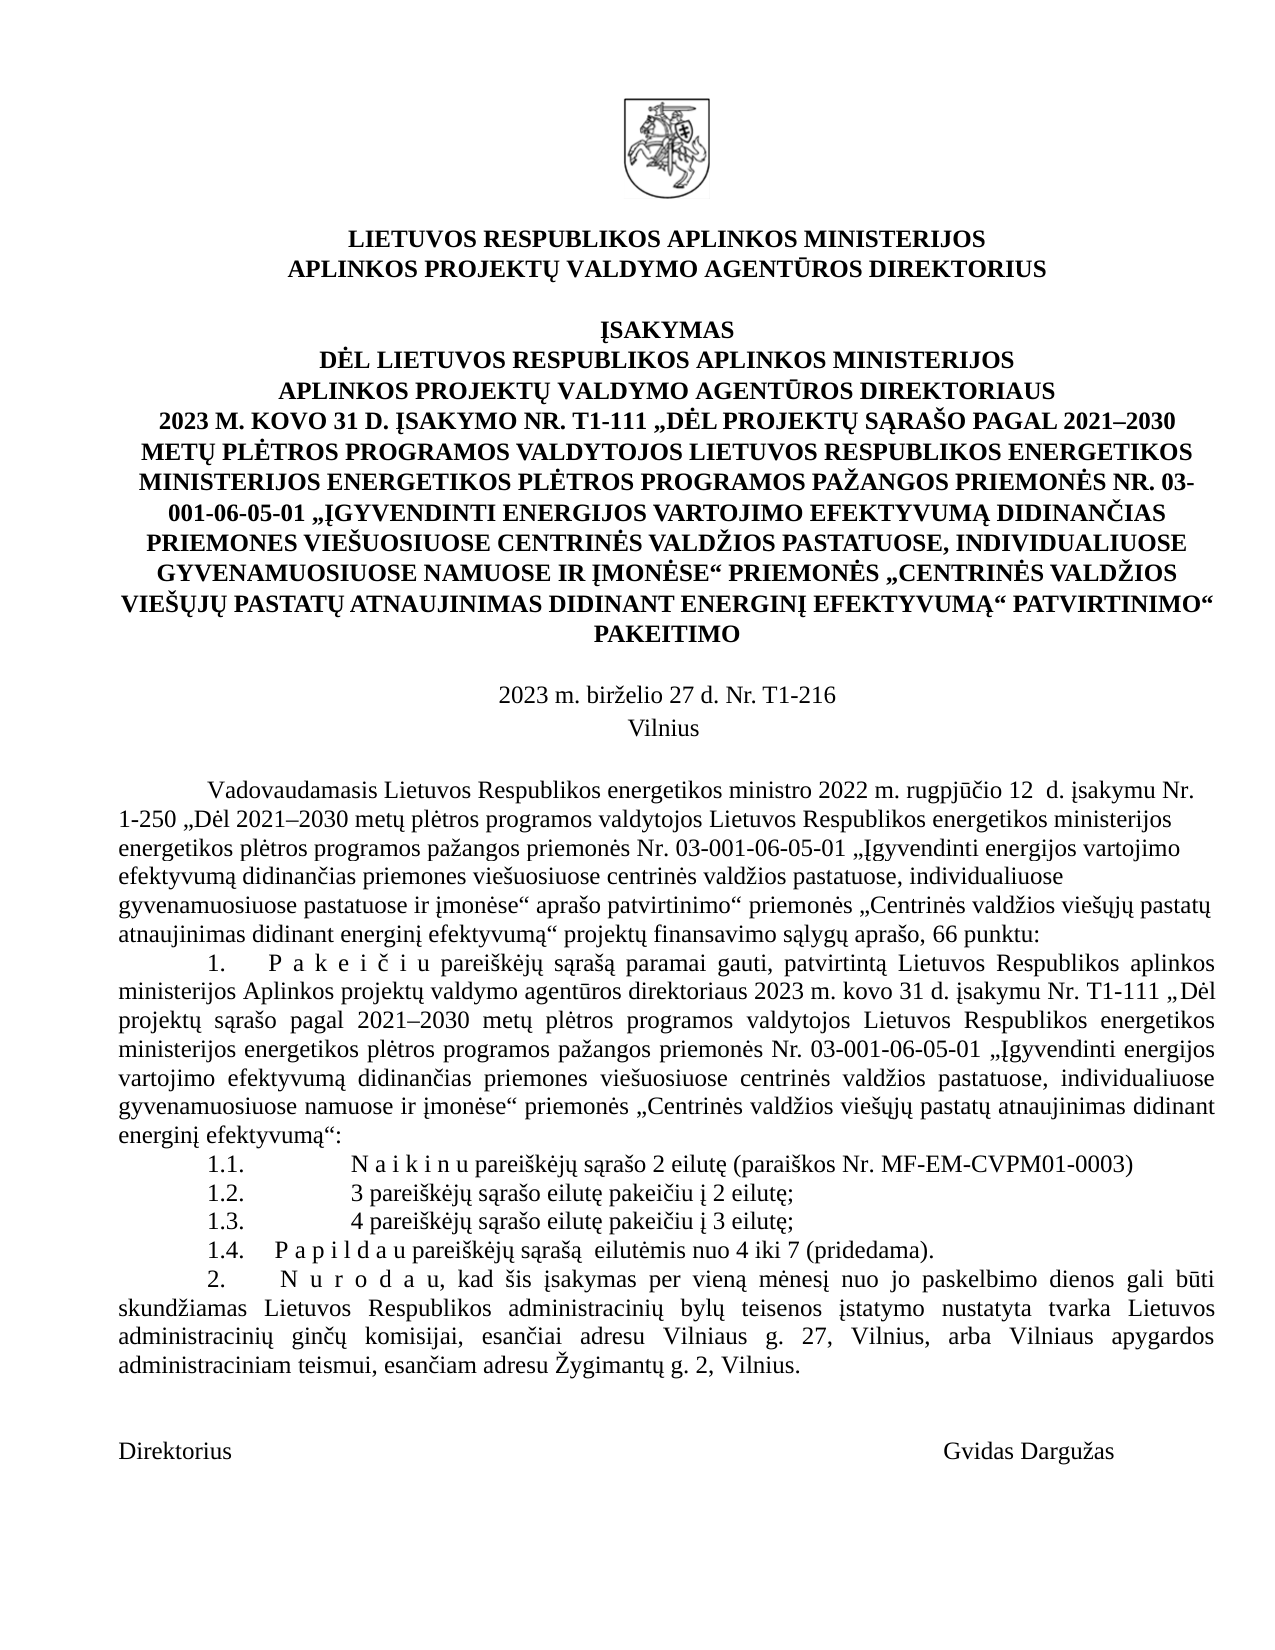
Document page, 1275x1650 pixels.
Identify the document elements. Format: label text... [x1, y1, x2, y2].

text 1. P a k e i č i u pareiškėjų sąrašą paramai gauti, patvirtintą Lietuvos Respublikos aplinkos ministerijos Aplinkos projektų valdymo agentūros direktoriaus 2023 m. kovo 31 d. įsakymu Nr. T1-111 „Dėl projektų sąrašo pagal 2021–2030 metų plėtros programos valdytojos Lietuvos Respublikos energetikos ministerijos energetikos plėtros programos pažangos priemonės Nr. 03-001-06-05-01 „Įgyvendinti energijos vartojimo efektyvumą didinančias priemones viešuosiuose centrinės valdžios pastatuose, individualiuose gyvenamuosiuose namuose ir įmonėse“ priemonės „Centrinės valdžios viešųjų pastatų atnaujinimas didinant energinį efektyvumą“: [118, 948, 1216, 1149]
text 1.3. 4 pareiškėjų sąrašo eilutę pakeičiu į 3 eilutę; [207, 1206, 1216, 1235]
text Vilnius [118, 711, 1216, 743]
text 2023 M. KOVO 31 D. ĮSAKYMO NR. T1-111 „DĖL PROJEKTŲ SĄRAŠO PAGAL 2021–2030 METŲ PLĖTROS PROGRAMOS VALDYTOJOS LIETUVOS RESPUBLIKOS ENERGETIKOS MINISTERIJOS ENERGETIKOS PLĖTROS PROGRAMOS PAŽANGOS PRIEMONĖS NR. 03-001-06-05-01 „ĮGYVENDINTI ENERGIJOS VARTOJIMO EFEKTYVUMĄ DIDINANČIAS PRIEMONES VIEŠUOSIUOSE CENTRINĖS VALDŽIOS PASTATUOSE, INDIVIDUALIUOSE GYVENAMUOSIUOSE NAMUOSE IR ĮMONĖSE“ PRIEMONĖS „CENTRINĖS VALDŽIOS VIEŠŲJŲ PASTATŲ ATNAUJINIMAS DIDINANT ENERGINĮ EFEKTYVUMĄ“ PATVIRTINIMO“ PAKEITIMO [118, 406, 1216, 648]
text LIETUVOS RESPUBLIKOS APLINKOS MINISTERIJOS [118, 224, 1216, 253]
text 2. N u r o d a u, kad šis įsakymas per vieną mėnesį nuo jo paskelbimo dienos gali būti skundžiamas Lietuvos Respublikos administracinių bylų teisenos įstatymo nustatyta tvarka Lietuvos administracinių ginčų komisijai, esančiai adresu Vilniaus g. 27, Vilnius, arba Vilniaus apygardos administraciniam teismui, esančiam adresu Žygimantų g. 2, Vilnius. [118, 1264, 1216, 1379]
text 1.1. N a i k i n u pareiškėjų sąrašo 2 eilutę (paraiškos Nr. MF-EM-CVPM01-0003) [207, 1149, 1216, 1178]
text Įsakymas [118, 315, 1216, 344]
text Vadovaudamasis Lietuvos Respublikos energetikos ministro 2022 m. rugpjūčio 12 d. įsakymu Nr. 1-250 „Dėl 2021–2030 metų plėtros programos valdytojos Lietuvos Respublikos energetikos ministerijos energetikos plėtros programos pažangos priemonės Nr. 03-001-06-05-01 „Įgyvendinti energijos vartojimo efektyvumą didinančias priemones viešuosiuose centrinės valdžios pastatuose, individualiuose gyvenamuosiuose pastatuose ir įmonėse“ aprašo patvirtinimo“ priemonės „Centrinės valdžios viešųjų pastatų atnaujinimas didinant energinį efektyvumą“ projektų finansavimo sąlygų aprašo, 66 punktu: [118, 775, 1216, 948]
text APLINKOS PROJEKTŲ VALDYMO AGENTŪROS DIREKTORIAUS [118, 376, 1216, 405]
text 1.2. 3 pareiškėjų sąrašo eilutę pakeičiu į 2 eilutę; [207, 1178, 1216, 1206]
text 2023 m. birželio 27 d. Nr. T1-216 [118, 680, 1216, 709]
text Direktorius Gvidas Dargužas [118, 1436, 1216, 1465]
text DĖL LIETUVOS RESPUBLIKOS APLINKOS MINISTERIJOS [118, 346, 1216, 374]
text APLINKOS PROJEKTŲ VALDYMO AGENTŪROS DIREKTORIUS [118, 254, 1216, 283]
text 1.4. P a p i l d a u pareiškėjų sąrašą eilutėmis nuo 4 iki 7 (pridedama). [118, 1235, 1216, 1264]
